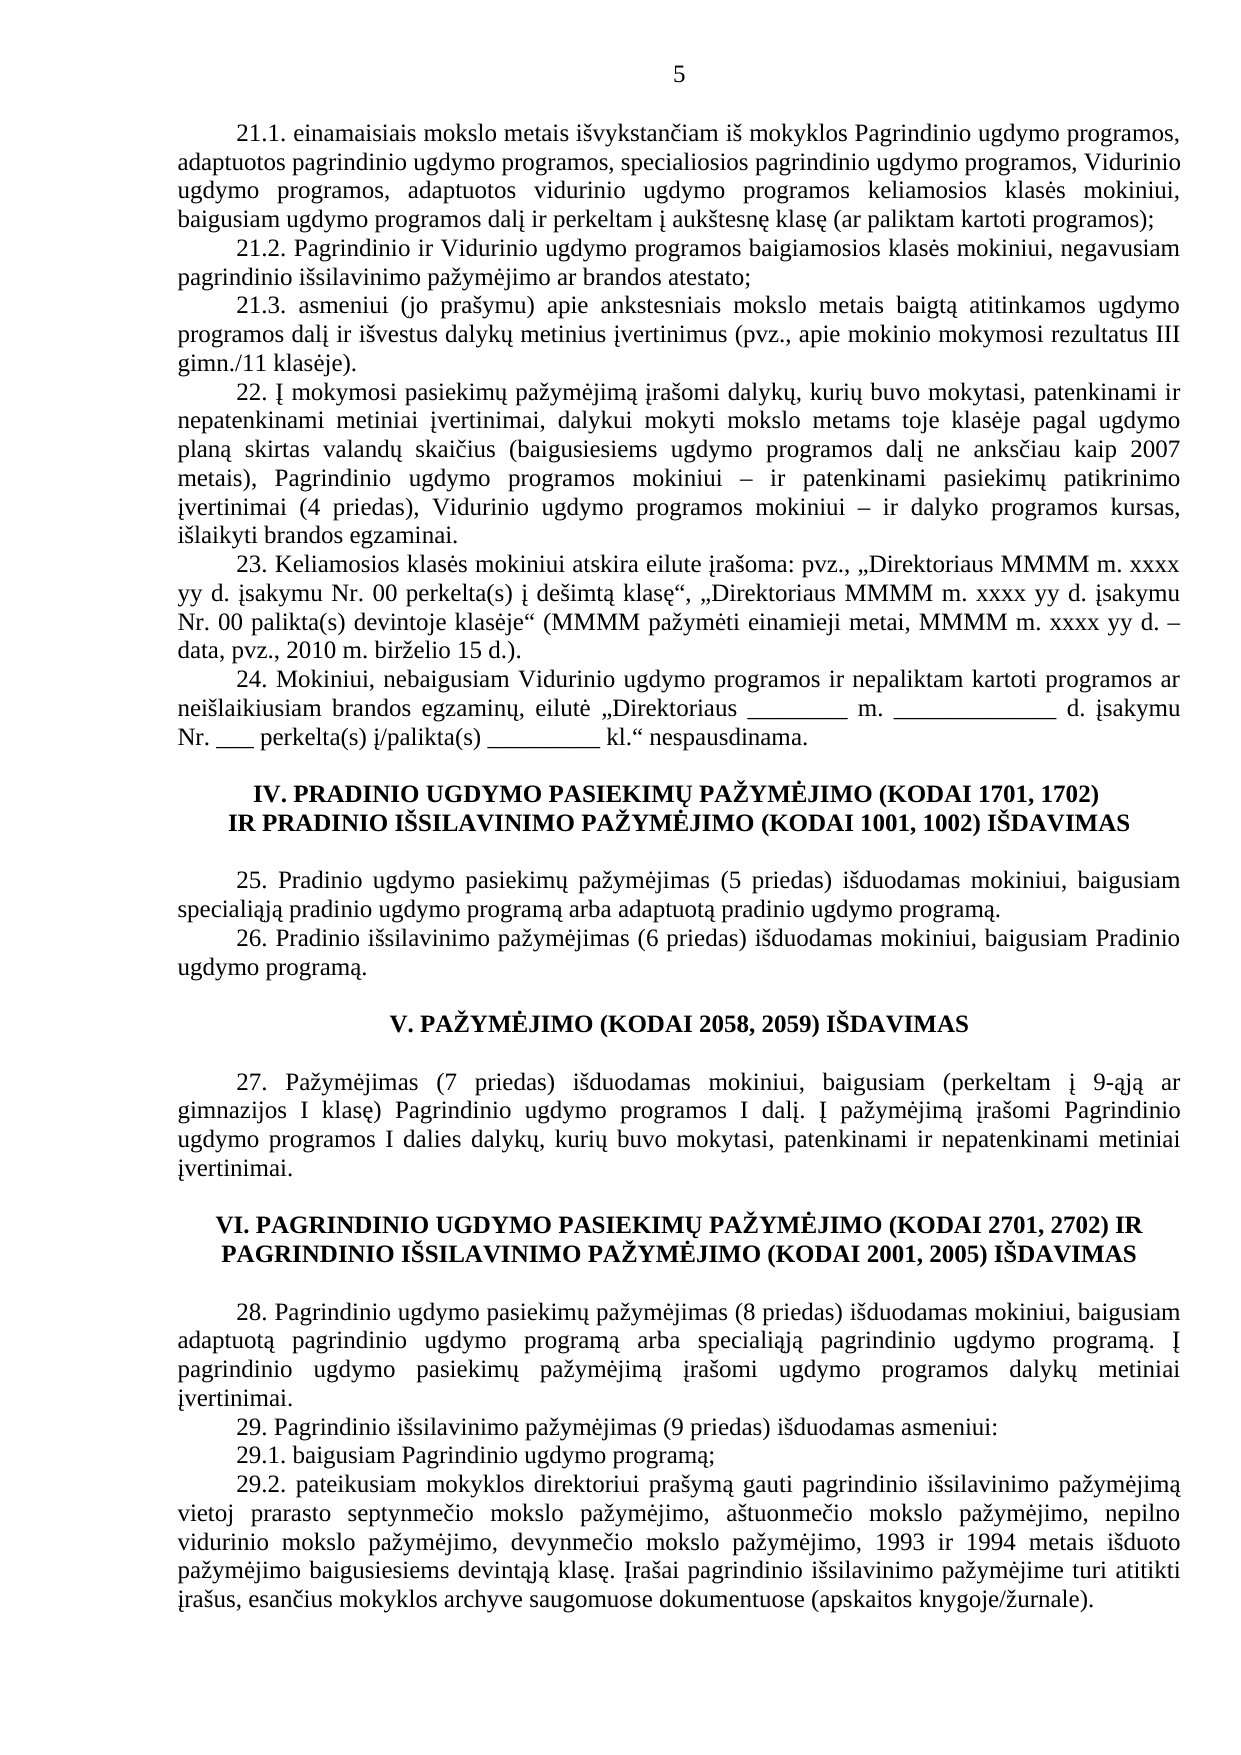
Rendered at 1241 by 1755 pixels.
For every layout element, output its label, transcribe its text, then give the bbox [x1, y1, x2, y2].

text 29.2. pateikusiam mokyklos direktoriui prašymą gauti pagrindinio išsilavinimo pažymėjimą vietoj prarasto septynmečio mokslo pažymėjimo, aštuonmečio mokslo pažymėjimo, nepilno vidurinio mokslo pažymėjimo, devynmečio mokslo pažymėjimo, 1993 ir 1994 metais išduoto pažymėjimo baigusiesiems devintąją klasę. Įrašai pagrindinio išsilavinimo pažymėjime turi atitikti įrašus, esančius mokyklos archyve saugomuose dokumentuose (apskaitos knygoje/žurnale). [177, 1469, 1181, 1613]
text 23. Keliamosios klasės mokiniui atskira eilute įrašoma: pvz., „Direktoriaus MMMM m. xxxx yy d. įsakymu Nr. 00 perkelta(s) į dešimtą klasę“, „Direktoriaus MMMM m. xxxx yy d. įsakymu Nr. 00 palikta(s) devintoje klasėje“ (MMMM pažymėti einamieji metai, MMMM m. xxxx yy d. – data, pvz., 2010 m. birželio 15 d.). [177, 549, 1181, 664]
text IV. PRADINIO UGDYMO PASIEKIMŲ PAŽYMĖJIMo (kodaI 1701, 1702) [177, 779, 1181, 808]
text 29. Pagrindinio išsilavinimo pažymėjimas (9 priedas) išduodamas asmeniui: [177, 1412, 1181, 1441]
text 27. Pažymėjimas (7 priedas) išduodamas mokiniui, baigusiam (perkeltam į 9-ąją ar gimnazijos I klasę) Pagrindinio ugdymo programos I dalį. Į pažymėjimą įrašomi Pagrindinio ugdymo programos I dalies dalykų, kurių buvo mokytasi, patenkinami ir nepatenkinami metiniai įvertinimai. [177, 1067, 1181, 1182]
text V. PAŽYMĖJIMO (kodaI 2058, 2059) IŠDAVIMAS [177, 1009, 1181, 1038]
text VI. PAGRINDINIO UGDYMO PASIEKIMŲ PAŽYMĖJIMo (kodaI 2701, 2702) IR PAGRINDINIO IŠSILAVINIMO PAŽYMĖJIMo (kodaI 2001, 2005) IŠDAVIMAS [177, 1211, 1181, 1268]
text ir PRADINIO IŠSILAVINIMO PAŽYMĖJIMo (kodaI 1001, 1002) IŠDAVIMAS [177, 808, 1181, 837]
text 24. Mokiniui, nebaigusiam Vidurinio ugdymo programos ir nepaliktam kartoti programos ar neišlaikiusiam brandos egzaminų, eilutė „Direktoriaus ________ m. _____________ d. įsakymu Nr. ___ perkelta(s) į/palikta(s) _________ kl.“ nespausdinama. [177, 664, 1181, 751]
text 26. Pradinio išsilavinimo pažymėjimas (6 priedas) išduodamas mokiniui, baigusiam Pradinio ugdymo programą. [177, 923, 1181, 981]
text 25. Pradinio ugdymo pasiekimų pažymėjimas (5 priedas) išduodamas mokiniui, baigusiam specialiąją pradinio ugdymo programą arba adaptuotą pradinio ugdymo programą. [177, 866, 1181, 923]
text 22. Į mokymosi pasiekimų pažymėjimą įrašomi dalykų, kurių buvo mokytasi, patenkinami ir nepatenkinami metiniai įvertinimai, dalykui mokyti mokslo metams toje klasėje pagal ugdymo planą skirtas valandų skaičius (baigusiesiems ugdymo programos dalį ne anksčiau kaip 2007 metais), Pagrindinio ugdymo programos mokiniui – ir patenkinami pasiekimų patikrinimo įvertinimai (4 priedas), Vidurinio ugdymo programos mokiniui – ir dalyko programos kursas, išlaikyti brandos egzaminai. [177, 377, 1181, 549]
text 21.3. asmeniui (jo prašymu) apie ankstesniais mokslo metais baigtą atitinkamos ugdymo programos dalį ir išvestus dalykų metinius įvertinimus (pvz., apie mokinio mokymosi rezultatus III gimn./11 klasėje). [177, 291, 1181, 377]
text 28. Pagrindinio ugdymo pasiekimų pažymėjimas (8 priedas) išduodamas mokiniui, baigusiam adaptuotą pagrindinio ugdymo programą arba specialiąją pagrindinio ugdymo programą. Į pagrindinio ugdymo pasiekimų pažymėjimą įrašomi ugdymo programos dalykų metiniai įvertinimai. [177, 1297, 1181, 1412]
text 29.1. baigusiam Pagrindinio ugdymo programą; [177, 1441, 1181, 1469]
text 21.1. einamaisiais mokslo metais išvykstančiam iš mokyklos Pagrindinio ugdymo programos, adaptuotos pagrindinio ugdymo programos, specialiosios pagrindinio ugdymo programos, Vidurinio ugdymo programos, adaptuotos vidurinio ugdymo programos keliamosios klasės mokiniui, baigusiam ugdymo programos dalį ir perkeltam į aukštesnę klasę (ar paliktam kartoti programos); [177, 118, 1181, 233]
text 21.2. Pagrindinio ir Vidurinio ugdymo programos baigiamosios klasės mokiniui, negavusiam pagrindinio išsilavinimo pažymėjimo ar brandos atestato; [177, 233, 1181, 291]
